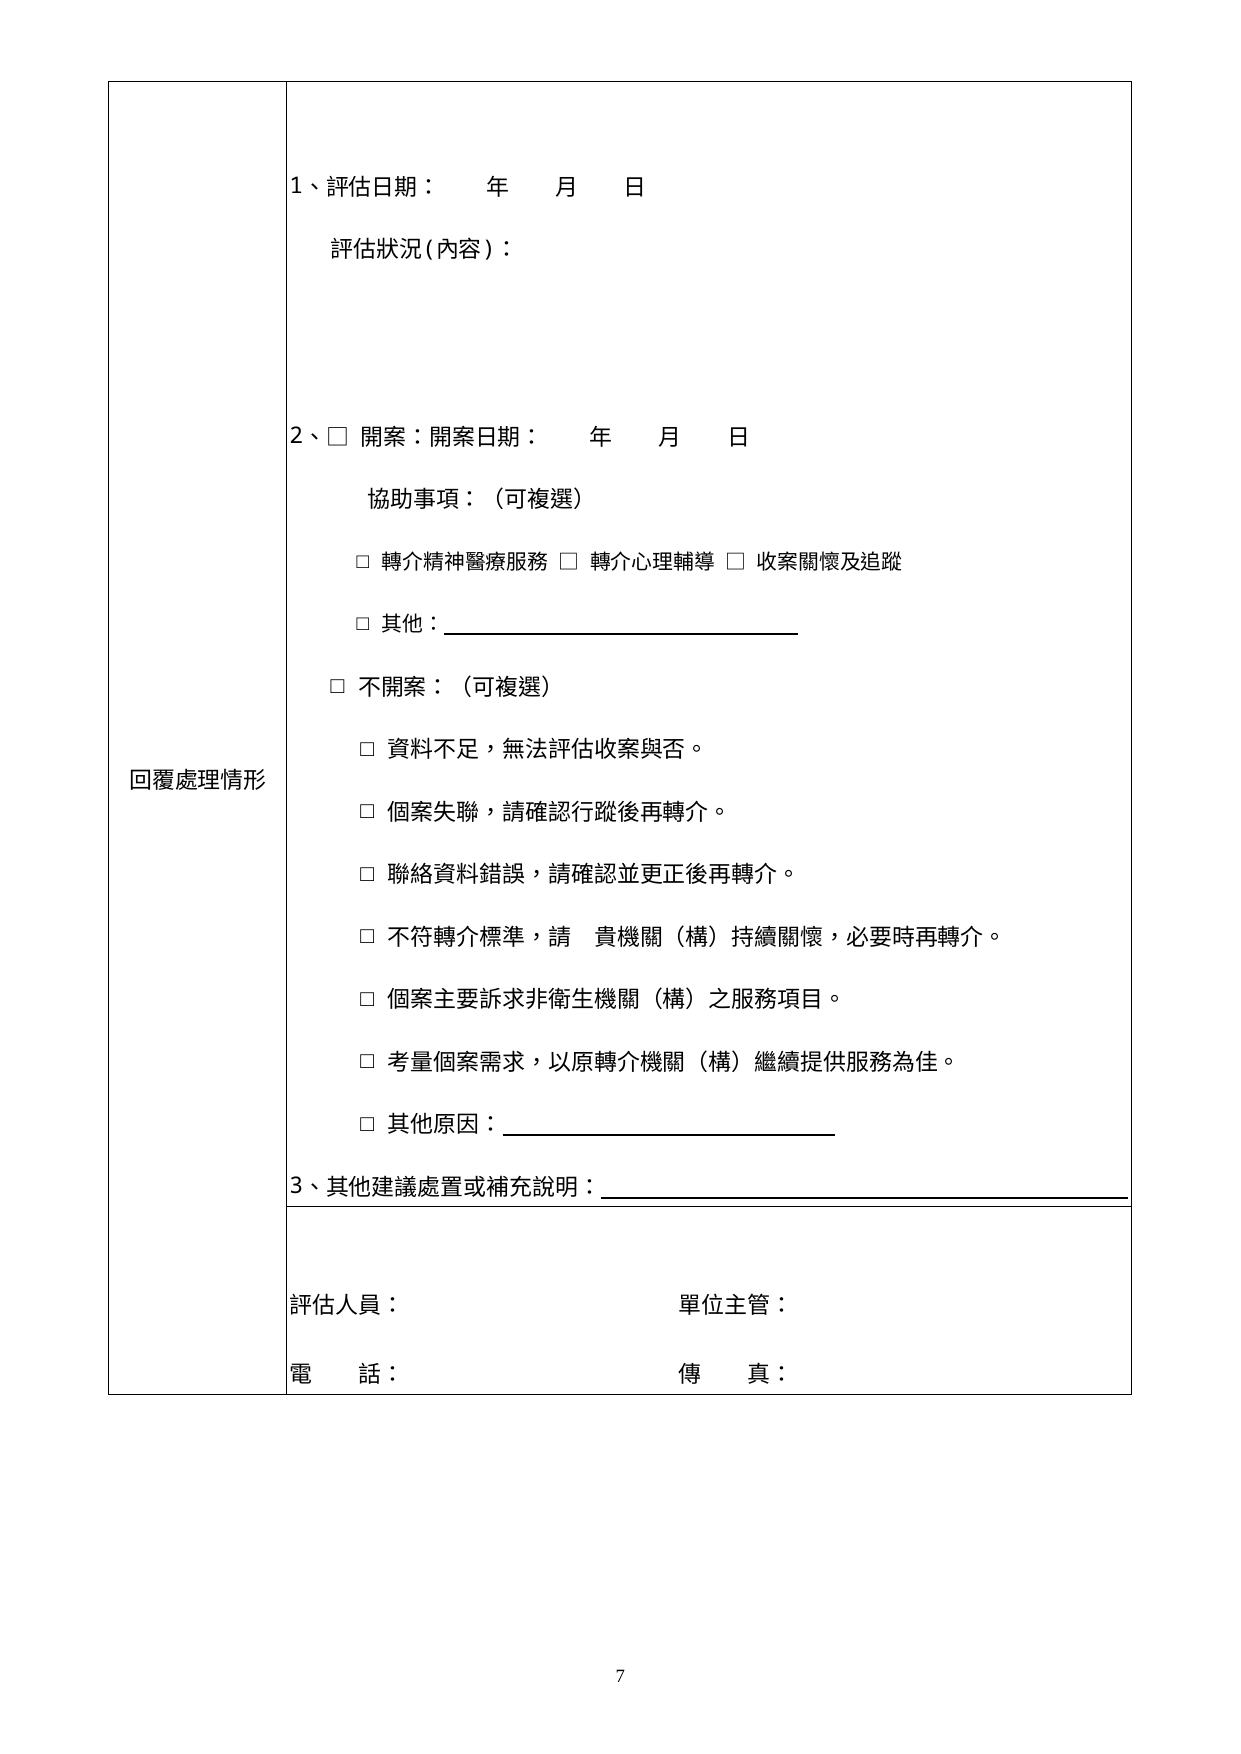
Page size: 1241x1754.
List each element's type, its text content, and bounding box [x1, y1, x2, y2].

table_cell 評估人員： 單位主管： 電 話： 傳 真： [287, 1207, 1131, 1393]
table_cell 1、評估日期： 年 月 日 評估狀況(內容)： 2、□ 開案：開案日期： 年 月 日 協助事項：（可複選） □ 轉介精神醫療服務 □ 轉介心理輔導 □ 收案關懷及追蹤 □ 其他： □ 不開案：（可複選） □ 資料不足，無法評估收案與否。 □ 個案失聯，請確認行蹤後再轉介。 □ 聯絡資料錯誤，請確認並更正後再轉介。 □ 不符轉介標準，請 貴機關（構）持續關懷，必要時再轉介。 □ 個案主要訴求非衛生機關（構）之服務項目。 □ 考量個案需求，以原轉介機關（構）繼續提供服務為佳。 □ 其他原因： 3、其他建議處置或補充說明： [287, 82, 1131, 1206]
table_cell 回覆處理情形 [109, 82, 286, 1393]
